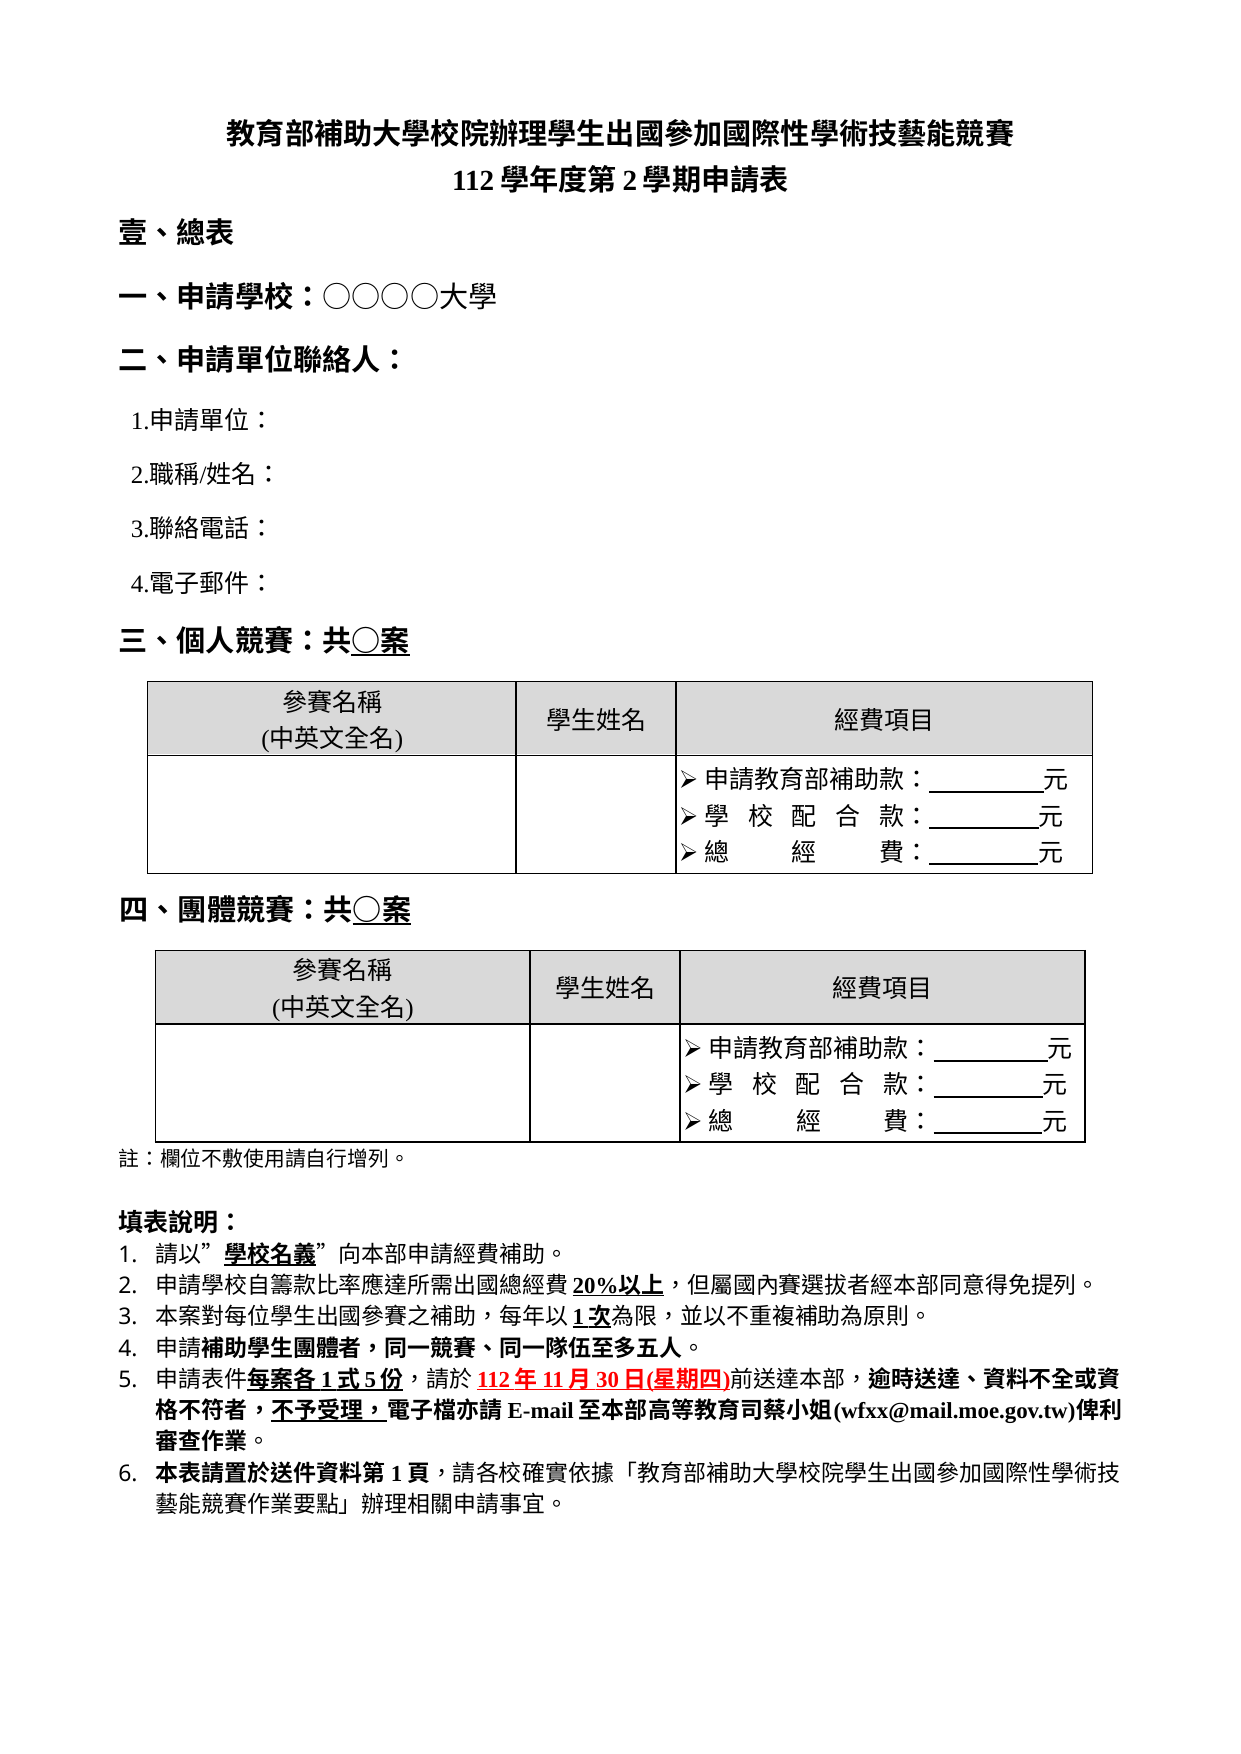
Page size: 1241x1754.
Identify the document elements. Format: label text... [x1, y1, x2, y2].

text 填表說明： [118, 1206, 1122, 1237]
table_header 經費項目 [681, 951, 1084, 1023]
list 請以”學校名義”向本部申請經費補助。 [118, 1237, 1122, 1268]
list 本案對每位學生出國參賽之補助，每年以1次為限，並以不重複補助為原則。 [118, 1300, 1122, 1331]
list 四、團體競賽：共○案 [119, 886, 1122, 928]
list 本表請置於送件資料第1頁，請各校確實依據「教育部補助大學校院學生出國參加國際性學術技藝能競賽作業要點」辦理相關申請事宜。 [118, 1456, 1122, 1518]
text 112學年度第2學期申請表 [118, 164, 1122, 197]
table_cell [148, 756, 515, 873]
table_header 參賽名稱 (中英文全名) [156, 951, 529, 1023]
text 3.聯絡電話： [118, 509, 1109, 545]
text 教育部補助大學校院辦理學生出國參加國際性學術技藝能競賽 [118, 118, 1122, 151]
text 1.申請單位： [118, 400, 1109, 436]
text 4.電子郵件： [118, 563, 1122, 599]
table_cell 申請教育部補助款： 元 學校配合款： 元 總經費： 元 [677, 756, 1092, 873]
list 申請學校自籌款比率應達所需出國總經費20%以上，但屬國內賽選拔者經本部同意得免提列。 [118, 1268, 1122, 1300]
table_cell [531, 1025, 679, 1141]
table_header 學生姓名 [531, 951, 679, 1023]
text 壹、總表 [118, 210, 1122, 252]
list 申請表件每案各1式5份，請於112年11月30日(星期四)前送達本部，逾時送達、資料不全或資格不符者，不予受理，電子檔亦請E-mail至本部高等教育司蔡小姐(wfxx@mail.moe.gov.tw)俾利審查作業。 [118, 1362, 1122, 1456]
list 三、個人競賽：共○案 [118, 618, 1122, 660]
table_header 經費項目 [677, 682, 1092, 754]
table_header 參賽名稱 (中英文全名) [148, 682, 515, 754]
list 一、申請學校：○○○○大學 [118, 273, 1122, 316]
list 申請補助學生團體者，同一競賽、同一隊伍至多五人。 [118, 1331, 1122, 1362]
text 2.職稱/姓名： [118, 454, 1109, 491]
list 二、申請單位聯絡人： [118, 337, 1122, 379]
table_cell 申請教育部補助款： 元 學校配合款： 元 總經費： 元 [681, 1025, 1084, 1141]
list 註：欄位不敷使用請自行增列。 [118, 1142, 1122, 1173]
table_header 學生姓名 [517, 682, 675, 754]
table_cell [156, 1025, 529, 1141]
table_cell [517, 756, 675, 873]
